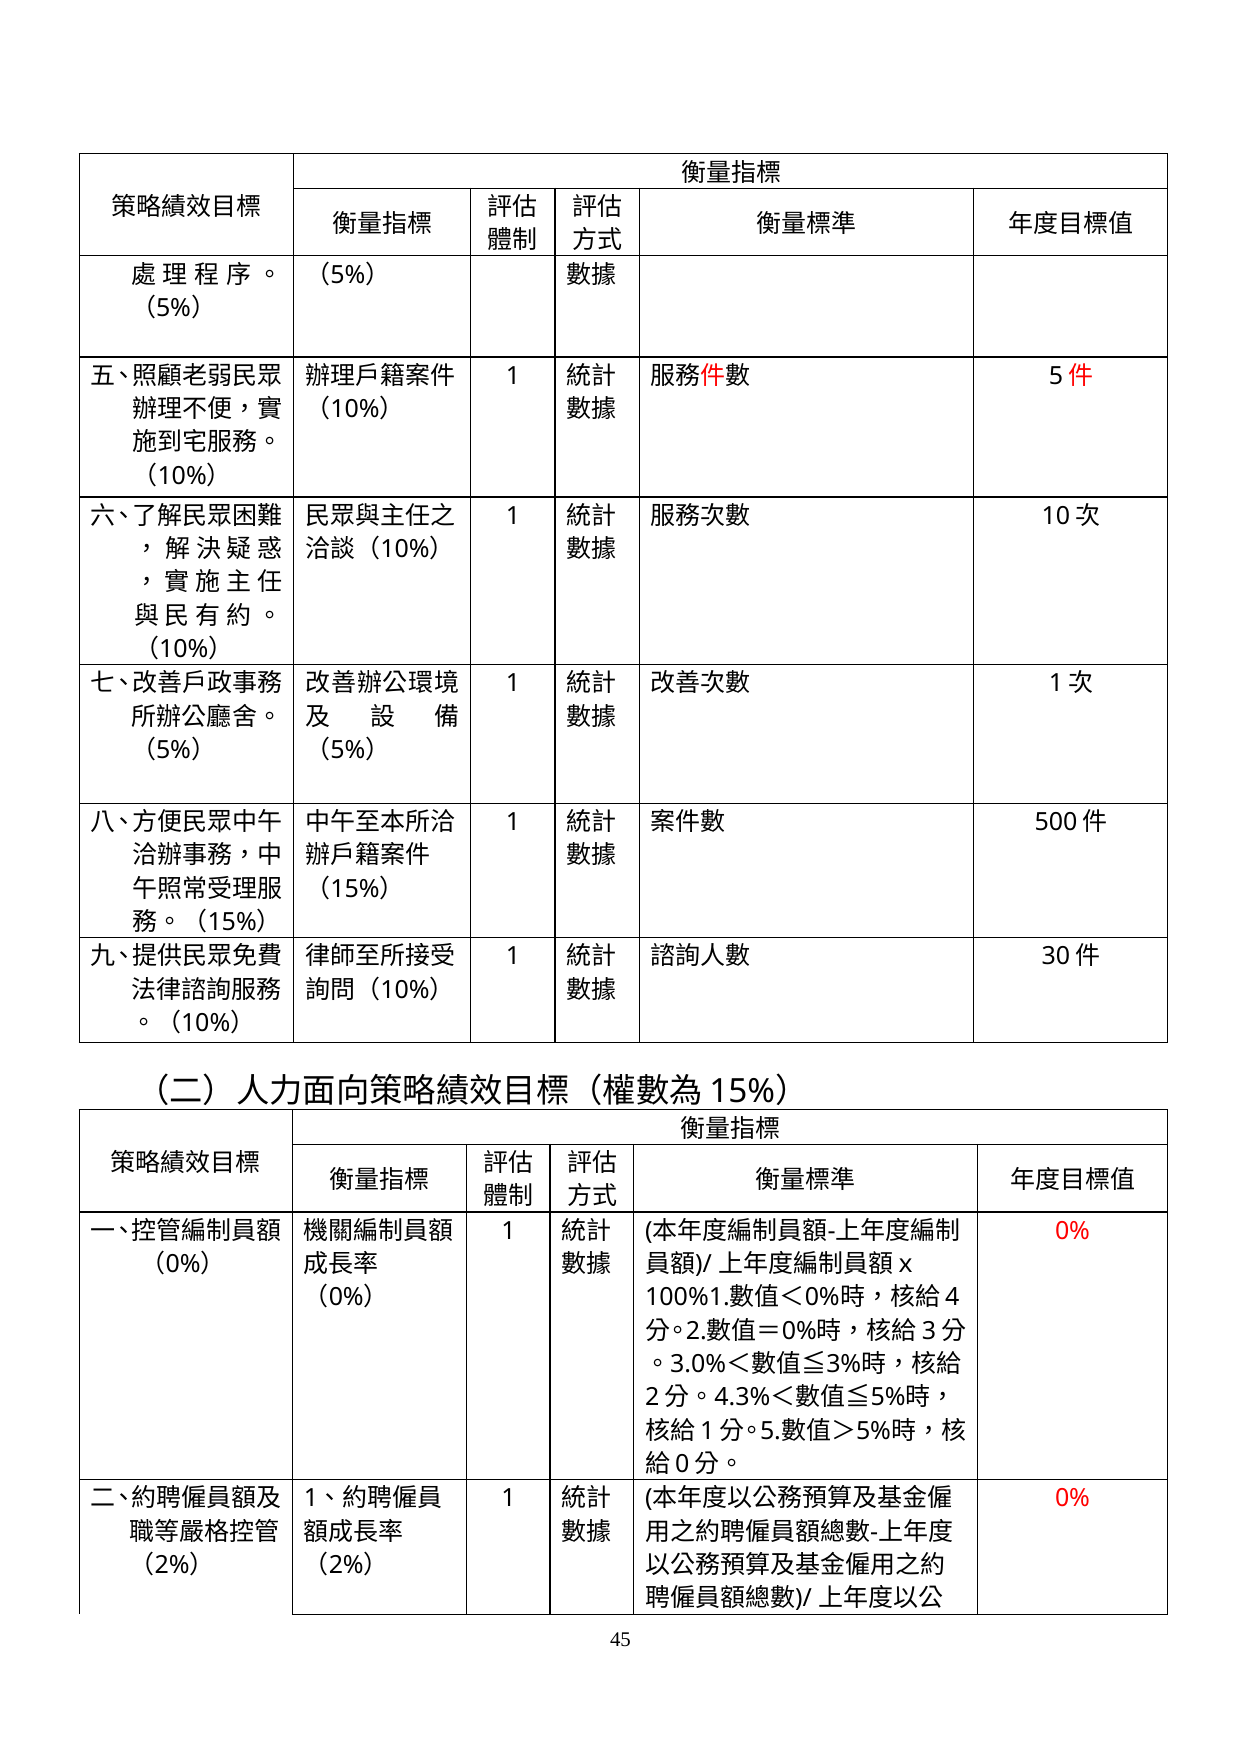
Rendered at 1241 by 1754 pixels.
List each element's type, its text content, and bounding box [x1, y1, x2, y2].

table_cell 年度目標值 [974, 189, 1167, 255]
table_cell 評估體制 [471, 189, 554, 255]
text （二）人力面向策略績效目標（權數為15%） [136, 1076, 1104, 1109]
table_cell 統計數據 [556, 938, 639, 1042]
table_cell 0% [978, 1480, 1167, 1613]
table_cell (本年度編制員額-上年度編制員額)/ 上年度編制員額ｘ100%1.數值＜0%時，核給4分。2.數值＝0%時，核給3分。3.0%＜數值≦3%時，核給2分。4.3%＜數值≦5%時，核給1分。5.數值＞5%時，核給0分。 [634, 1213, 977, 1479]
table_cell 改善辦公環境及設備（5%） [294, 665, 470, 803]
table_cell 服務次數 [640, 498, 973, 664]
table_header 衡量指標 [294, 154, 1167, 188]
table_header 策略績效目標 [80, 1110, 292, 1211]
table_cell 六、了解民眾困難，解決疑惑，實施主任與民有約。 （10%） [80, 498, 293, 664]
table_cell 30件 [974, 938, 1167, 1042]
table_cell 一、控管編制員額（0%） [80, 1213, 292, 1479]
table_cell 七、改善戶政事務所辦公廳舍。（5%） [80, 665, 293, 803]
table_cell 統計數據 [556, 804, 639, 937]
table_cell 五、照顧老弱民眾辦理不便，實施到宅服務。（10%） [80, 358, 293, 496]
table_cell （5%） [294, 256, 470, 356]
table_cell 1 [471, 665, 554, 803]
table_cell 二、約聘僱員額及職等嚴格控管（2%） [80, 1480, 292, 1613]
table_cell (本年度以公務預算及基金僱用之約聘僱員額總數-上年度以公務預算及基金僱用之約聘僱員額總數)/ 上年度以公 [634, 1480, 977, 1613]
table_cell 10次 [974, 498, 1167, 664]
table_cell 八、方便民眾中午洽辦事務，中午照常受理服務。（15%） [80, 804, 293, 937]
table_header 衡量指標 [293, 1110, 1167, 1144]
table_cell 1 [471, 938, 554, 1042]
table_cell 九、提供民眾免費法律諮詢服務。（10%） [80, 938, 293, 1042]
table_cell 1 [471, 358, 554, 496]
table_cell 機關編制員額成長率（0%） [293, 1213, 466, 1479]
table_cell 評估體制 [467, 1145, 549, 1211]
table_cell 0% [978, 1213, 1167, 1479]
table_cell 衡量指標 [293, 1145, 466, 1211]
table_cell 統計數據 [556, 498, 639, 664]
table_cell 衡量指標 [294, 189, 470, 255]
table_cell 辦理戶籍案件（10%） [294, 358, 470, 496]
table_header 策略績效目標 [80, 154, 293, 255]
table_cell 1次 [974, 665, 1167, 803]
table_cell 數據 [556, 256, 639, 356]
table_cell 5件 [974, 358, 1167, 496]
table_cell 改善次數 [640, 665, 973, 803]
table_cell 1 [467, 1480, 549, 1613]
table_cell 服務件數 [640, 358, 973, 496]
table_cell 年度目標值 [978, 1145, 1167, 1211]
table_cell 諮詢人數 [640, 938, 973, 1042]
table_cell [640, 256, 973, 356]
table_cell 中午至本所洽辦戶籍案件 （15%） [294, 804, 470, 937]
table_cell 案件數 [640, 804, 973, 937]
table_cell 律師至所接受詢問（10%） [294, 938, 470, 1042]
table_cell 民眾與主任之洽談（10%） [294, 498, 470, 664]
table_cell 統計數據 [551, 1213, 633, 1479]
table_cell 評估方式 [556, 189, 639, 255]
table_cell 1 [467, 1213, 549, 1479]
table_cell 1 [471, 498, 554, 664]
table_cell 1 [471, 804, 554, 937]
table_cell 500件 [974, 804, 1167, 937]
table_cell 評估方式 [551, 1145, 633, 1211]
table_cell 衡量標準 [634, 1145, 977, 1211]
table_cell [471, 256, 554, 356]
table_cell 1、約聘僱員額成長率（2%） [293, 1480, 466, 1613]
table_cell 統計數據 [556, 358, 639, 496]
table_cell 處理程序。 （5%） [80, 256, 293, 356]
table_cell 統計數據 [551, 1480, 633, 1613]
table_cell [974, 256, 1167, 356]
table_cell 衡量標準 [640, 189, 973, 255]
table_cell 統計數據 [556, 665, 639, 803]
